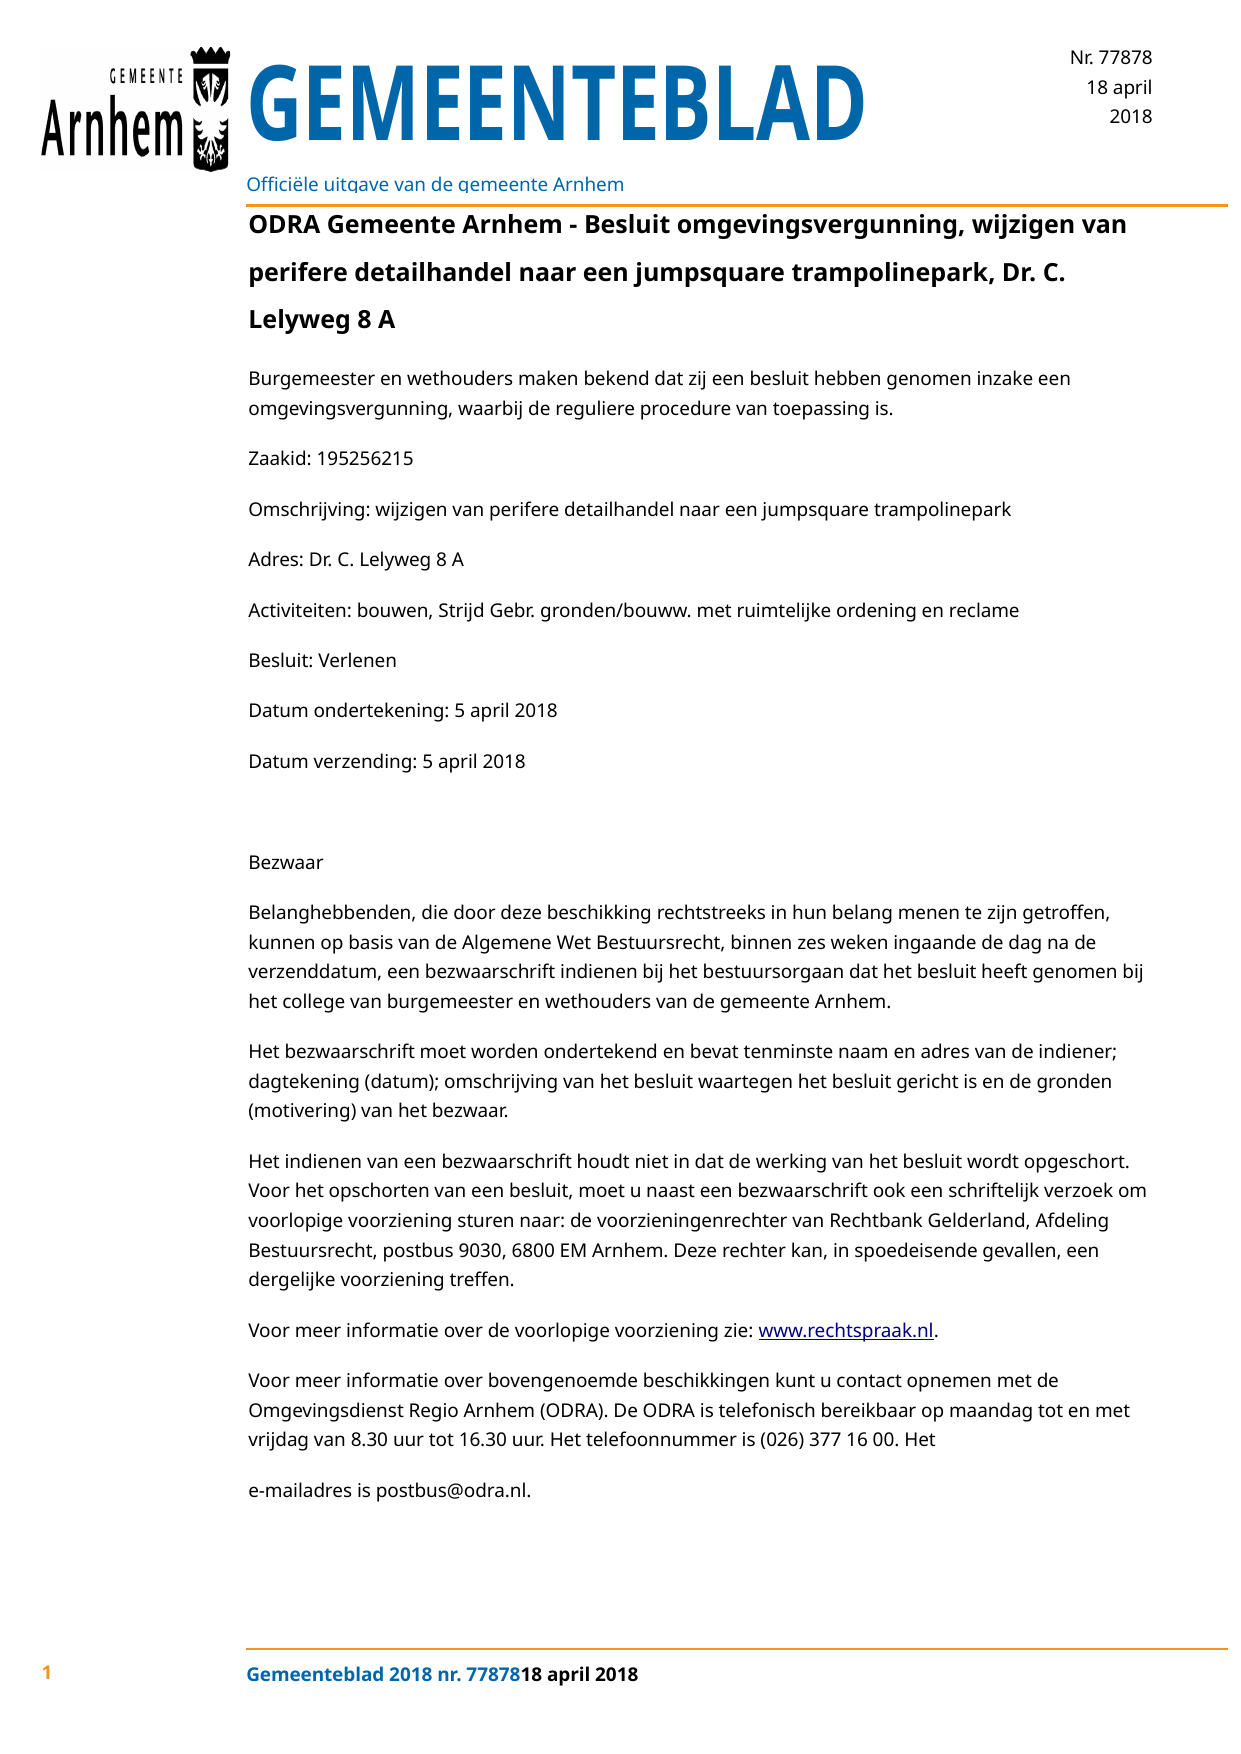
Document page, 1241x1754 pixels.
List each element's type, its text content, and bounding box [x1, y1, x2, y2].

text Omschrijving: wijzigen van perifere detailhandel naar een jumpsquare trampolinepark [248, 496, 1152, 522]
text Besluit: Verlenen [248, 647, 1152, 673]
text Bezwaar [248, 849, 1152, 874]
text Datum ondertekening: 5 april 2018 [248, 698, 1152, 723]
picture [41, 47, 231, 172]
text Belanghebbenden, die door deze beschikking rechtstreeks in hun belang menen te zijn getroffen, kunnen op basis van de Algemene Wet Bestuursrecht, binnen zes weken ingaande de dag na de verzenddatum, een bezwaarschrift indienen bij het bestuursorgaan dat het besluit heeft genomen bij het college van burgemeester en wethouders van de gemeente Arnhem. [248, 899, 1152, 1014]
text Activiteiten: bouwen, Strijd Gebr. gronden/bouww. met ruimtelijke ordening en reclame [248, 597, 1152, 622]
text e-mailadres is postbus@odra.nl. [248, 1477, 1152, 1502]
text Voor meer informatie over de voorlopige voorziening zie: www.rechtspraak.nl. [248, 1317, 1152, 1342]
text Het indienen van een bezwaarschrift houdt niet in dat de werking van het besluit wordt opgeschort. Voor het opschorten van een besluit, moet u naast een bezwaarschrift ook een schriftelijk verzoek om voorlopige voorziening sturen naar: de voorzieningenrechter van Rechtbank Gelderland, Afdeling Bestuursrecht, postbus 9030, 6800 EM Arnhem. Deze rechter kan, in spoedeisende gevallen, een dergelijke voorziening treffen. [248, 1148, 1152, 1292]
text Voor meer informatie over bovengenoemde beschikkingen kunt u contact opnemen met de Omgevingsdienst Regio Arnhem (ODRA). De ODRA is telefonisch bereikbaar op maandag tot en met vrijdag van 8.30 uur tot 16.30 uur. Het telefoonnummer is (026) 377 16 00. Het [248, 1367, 1152, 1452]
text Het bezwaarschrift moet worden ondertekend en bevat tenminste naam en adres van de indiener; dagtekening (datum); omschrijving van het besluit waartegen het besluit gericht is en de gronden (motivering) van het bezwaar. [248, 1038, 1152, 1123]
text Adres: Dr. C. Lelyweg 8 A [248, 546, 1152, 572]
text Burgemeester en wethouders maken bekend dat zij een besluit hebben genomen inzake een omgevingsvergunning, waarbij de reguliere procedure van toepassing is. [248, 366, 1152, 421]
text Zaakid: 195256215 [248, 446, 1152, 471]
text Datum verzending: 5 april 2018 [248, 748, 1152, 774]
text ODRA Gemeente Arnhem - Besluit omgevingsvergunning, wijzigen van perifere detailhandel naar een jumpsquare trampolinepark, Dr. C. Lelyweg 8 A [248, 207, 1152, 336]
